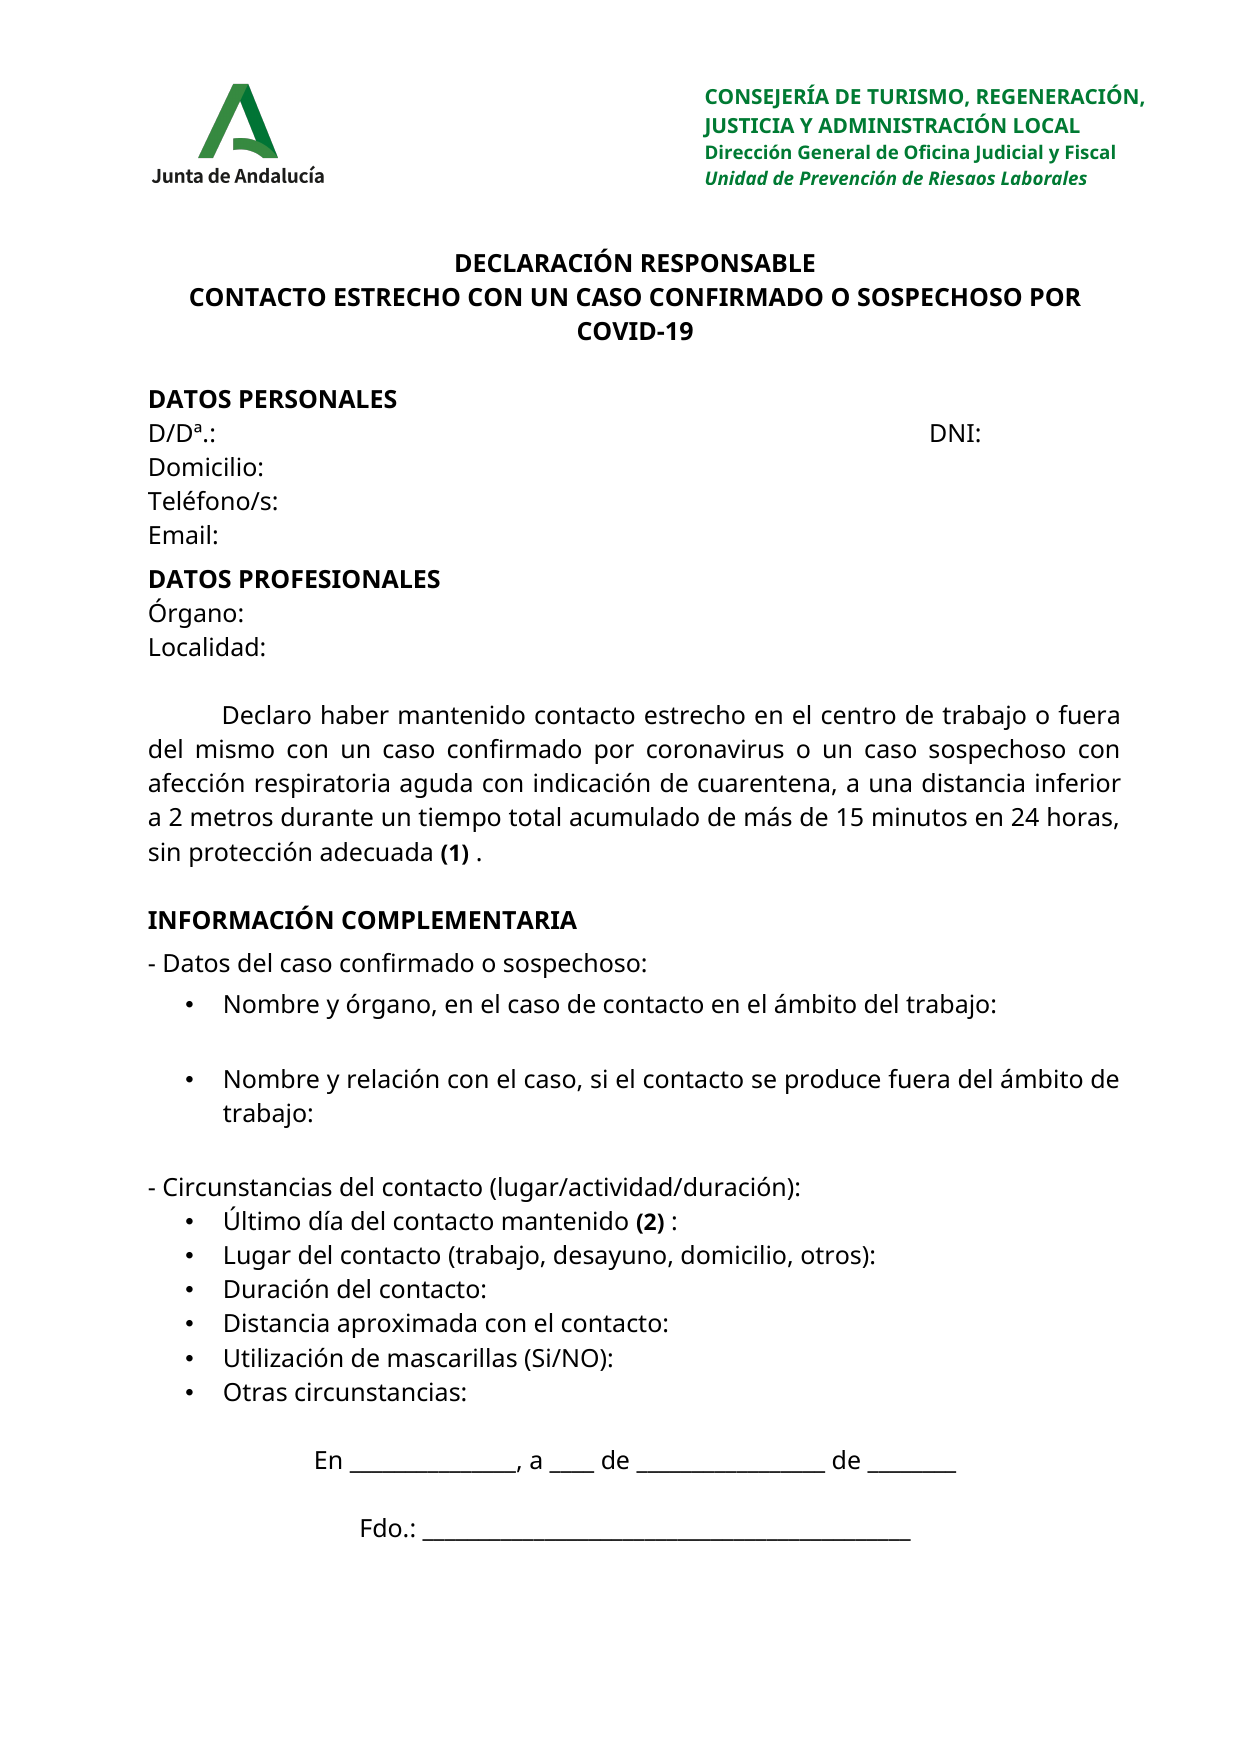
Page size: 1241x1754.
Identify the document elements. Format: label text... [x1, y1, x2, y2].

list Nombre y relación con el caso, si el contacto se produce fuera del ámbito de trabajo: [185, 1061, 1122, 1129]
text - Datos del caso confirmado o sospechoso: [148, 946, 1122, 980]
list Utilización de mascarillas (Si/NO): [185, 1340, 1122, 1374]
text DATOS PROFESIONALES [148, 562, 1122, 596]
list Nombre y órgano, en el caso de contacto en el ámbito del trabajo: [185, 987, 1122, 1021]
text Domicilio: [148, 450, 1122, 484]
text DECLARACIÓN RESPONSABLE [148, 245, 1122, 279]
list Otras circunstancias: [185, 1374, 1122, 1408]
text D/Dª.: DNI: [148, 416, 1122, 450]
text En _______________, a ____ de _________________ de ________ [148, 1442, 1122, 1476]
text Teléfono/s: [148, 484, 1122, 518]
list Distancia aproximada con el contacto: [185, 1306, 1122, 1340]
text Declaro haber mantenido contacto estrecho en el centro de trabajo o fuera del mismo con un caso confirmado por coronavirus o un caso sospechoso con afección respiratoria aguda con indicación de cuarentena, a una distancia inferior a 2 metros durante un tiempo total acumulado de más de 15 minutos en 24 horas, sin protección adecuada (1) . [148, 698, 1122, 868]
text Órgano: [148, 596, 1122, 630]
list Duración del contacto: [185, 1272, 1122, 1306]
picture [140, 46, 336, 202]
text INFORMACIÓN COMPLEMENTARIA [148, 902, 1122, 936]
list Lugar del contacto (trabajo, desayuno, domicilio, otros): [185, 1238, 1122, 1272]
text CONTACTO ESTRECHO CON UN CASO CONFIRMADO O SOSPECHOSO POR COVID-19 [148, 279, 1122, 347]
text DATOS PERSONALES [148, 382, 1122, 416]
text - Circunstancias del contacto (lugar/actividad/duración): [148, 1170, 1122, 1204]
text Localidad: [148, 630, 1122, 664]
text Email: [148, 518, 1122, 552]
text Fdo.: ____________________________________________ [148, 1511, 1122, 1544]
list Último día del contacto mantenido (2) : [185, 1204, 1122, 1238]
